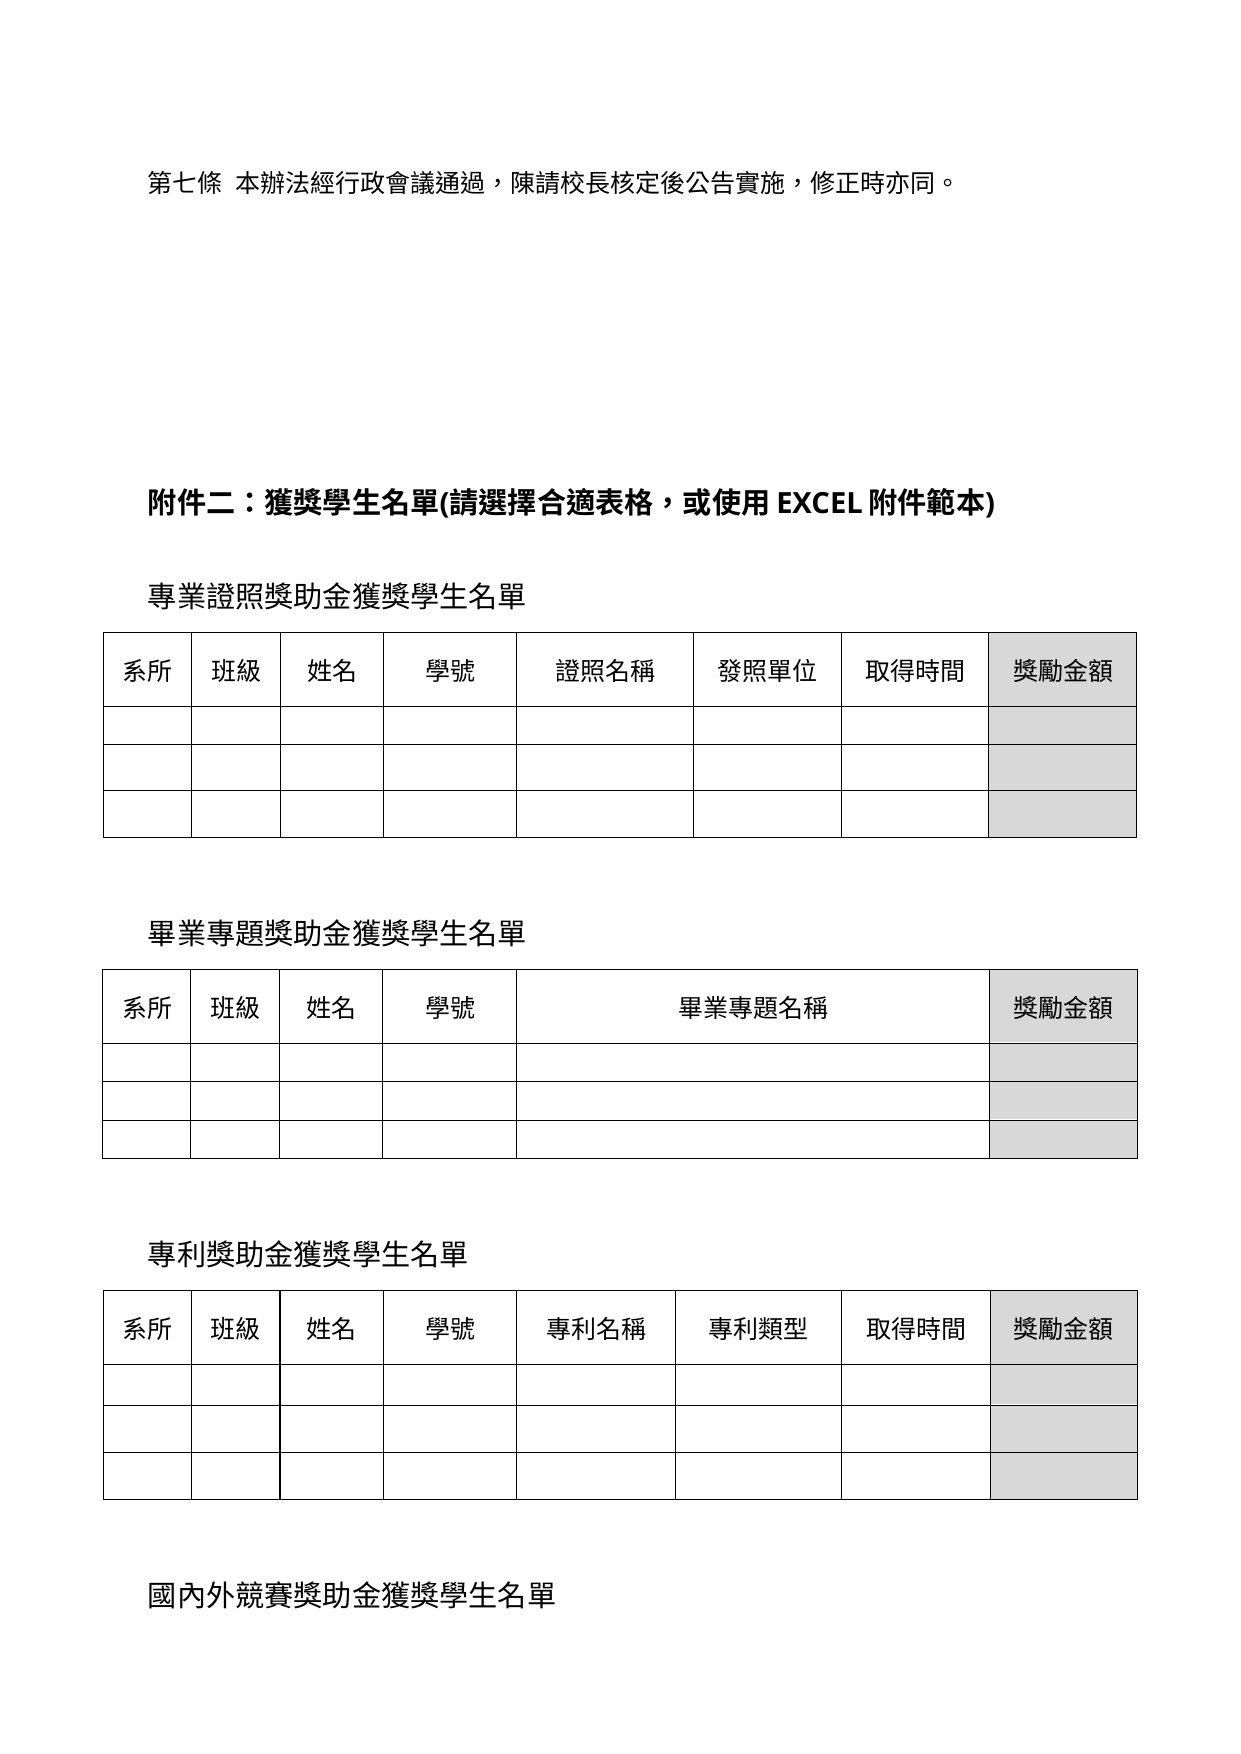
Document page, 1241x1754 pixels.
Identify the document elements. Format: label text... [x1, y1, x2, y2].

table_cell [517, 745, 693, 790]
table_header 取得時間 [842, 1291, 990, 1364]
table_header 獎勵金額 [991, 1291, 1137, 1364]
table_cell [384, 1406, 516, 1452]
table_cell [384, 745, 516, 790]
table_cell [989, 707, 1136, 744]
list 本辦法經行政會議通過，陳請校長核定後公告實施，修正時亦同。 [148, 163, 1092, 201]
table_cell [104, 1365, 191, 1404]
table_header 獎勵金額 [989, 633, 1136, 706]
table_cell [517, 1044, 989, 1081]
table_header 系所 [104, 633, 191, 706]
table_cell [281, 1365, 383, 1404]
table_cell [842, 1365, 990, 1404]
table_cell [384, 1365, 516, 1404]
table_cell [383, 1082, 516, 1119]
table_cell [676, 1406, 841, 1452]
table_cell [191, 1082, 279, 1119]
table_header 專利類型 [676, 1291, 841, 1364]
table_cell [281, 745, 383, 790]
table_header 學號 [384, 1291, 516, 1364]
table_cell [991, 1406, 1137, 1452]
table_cell [103, 1044, 190, 1081]
table_cell [842, 791, 988, 837]
table_cell [989, 745, 1136, 790]
table_header 姓名 [280, 970, 382, 1042]
table_cell [384, 791, 516, 837]
table_cell [989, 791, 1136, 837]
table_cell [384, 707, 516, 744]
table_cell [517, 1121, 989, 1158]
table_header 班級 [191, 970, 279, 1042]
table_header 學號 [384, 633, 516, 706]
text 畢業專題獎助金獲獎學生名單 [148, 894, 1092, 969]
table_cell [103, 1121, 190, 1158]
table_cell [517, 1082, 989, 1119]
table_cell [192, 1365, 279, 1404]
table_cell [990, 1121, 1137, 1158]
table_cell [384, 1453, 516, 1499]
table_header 班級 [192, 1291, 279, 1364]
table_cell [991, 1453, 1137, 1499]
table_cell [281, 707, 383, 744]
table_cell [281, 791, 383, 837]
text 國內外競賽獎助金獲獎學生名單 [148, 1556, 1092, 1631]
table_cell [104, 791, 191, 837]
table_cell [383, 1121, 516, 1158]
table_cell [192, 1406, 279, 1452]
table_cell [383, 1044, 516, 1081]
table_cell [191, 1121, 279, 1158]
table_header 取得時間 [842, 633, 988, 706]
table_cell [676, 1365, 841, 1404]
table_header 系所 [103, 970, 190, 1042]
table_header 系所 [104, 1291, 191, 1364]
table_header 姓名 [281, 1291, 383, 1364]
table_cell [104, 745, 191, 790]
table_header 班級 [192, 633, 280, 706]
table_cell [517, 707, 693, 744]
table_cell [842, 707, 988, 744]
table_cell [280, 1121, 382, 1158]
table_cell [842, 1453, 990, 1499]
table_cell [280, 1082, 382, 1119]
table_cell [280, 1044, 382, 1081]
table_cell [104, 707, 191, 744]
table_cell [104, 1406, 191, 1452]
text 專業證照獎助金獲獎學生名單 [148, 557, 1092, 632]
table_cell [990, 1044, 1137, 1081]
table_cell [192, 1453, 279, 1499]
table_cell [191, 1044, 279, 1081]
table_cell [990, 1082, 1137, 1119]
table_header 姓名 [281, 633, 383, 706]
table_header 專利名稱 [517, 1291, 675, 1364]
table_cell [192, 745, 280, 790]
table_cell [103, 1082, 190, 1119]
table_header 畢業專題名稱 [517, 970, 989, 1042]
table_cell [517, 1453, 675, 1499]
table_cell [842, 745, 988, 790]
table_cell [517, 1406, 675, 1452]
table_cell [192, 791, 280, 837]
text 附件二：獲獎學生名單(請選擇合適表格，或使用EXCEL附件範本) [148, 463, 1092, 538]
table_cell [676, 1453, 841, 1499]
table_cell [281, 1406, 383, 1452]
table_cell [694, 745, 841, 790]
table_cell [192, 707, 280, 744]
text 專利獎助金獲獎學生名單 [148, 1215, 1092, 1290]
table_header 學號 [383, 970, 516, 1042]
table_cell [104, 1453, 191, 1499]
table_header 發照單位 [694, 633, 841, 706]
table_header 證照名稱 [517, 633, 693, 706]
table_cell [842, 1406, 990, 1452]
table_cell [517, 1365, 675, 1404]
table_header 獎勵金額 [990, 970, 1137, 1042]
table_cell [694, 707, 841, 744]
table_cell [281, 1453, 383, 1499]
table_cell [694, 791, 841, 837]
table_cell [517, 791, 693, 837]
table_cell [991, 1365, 1137, 1404]
